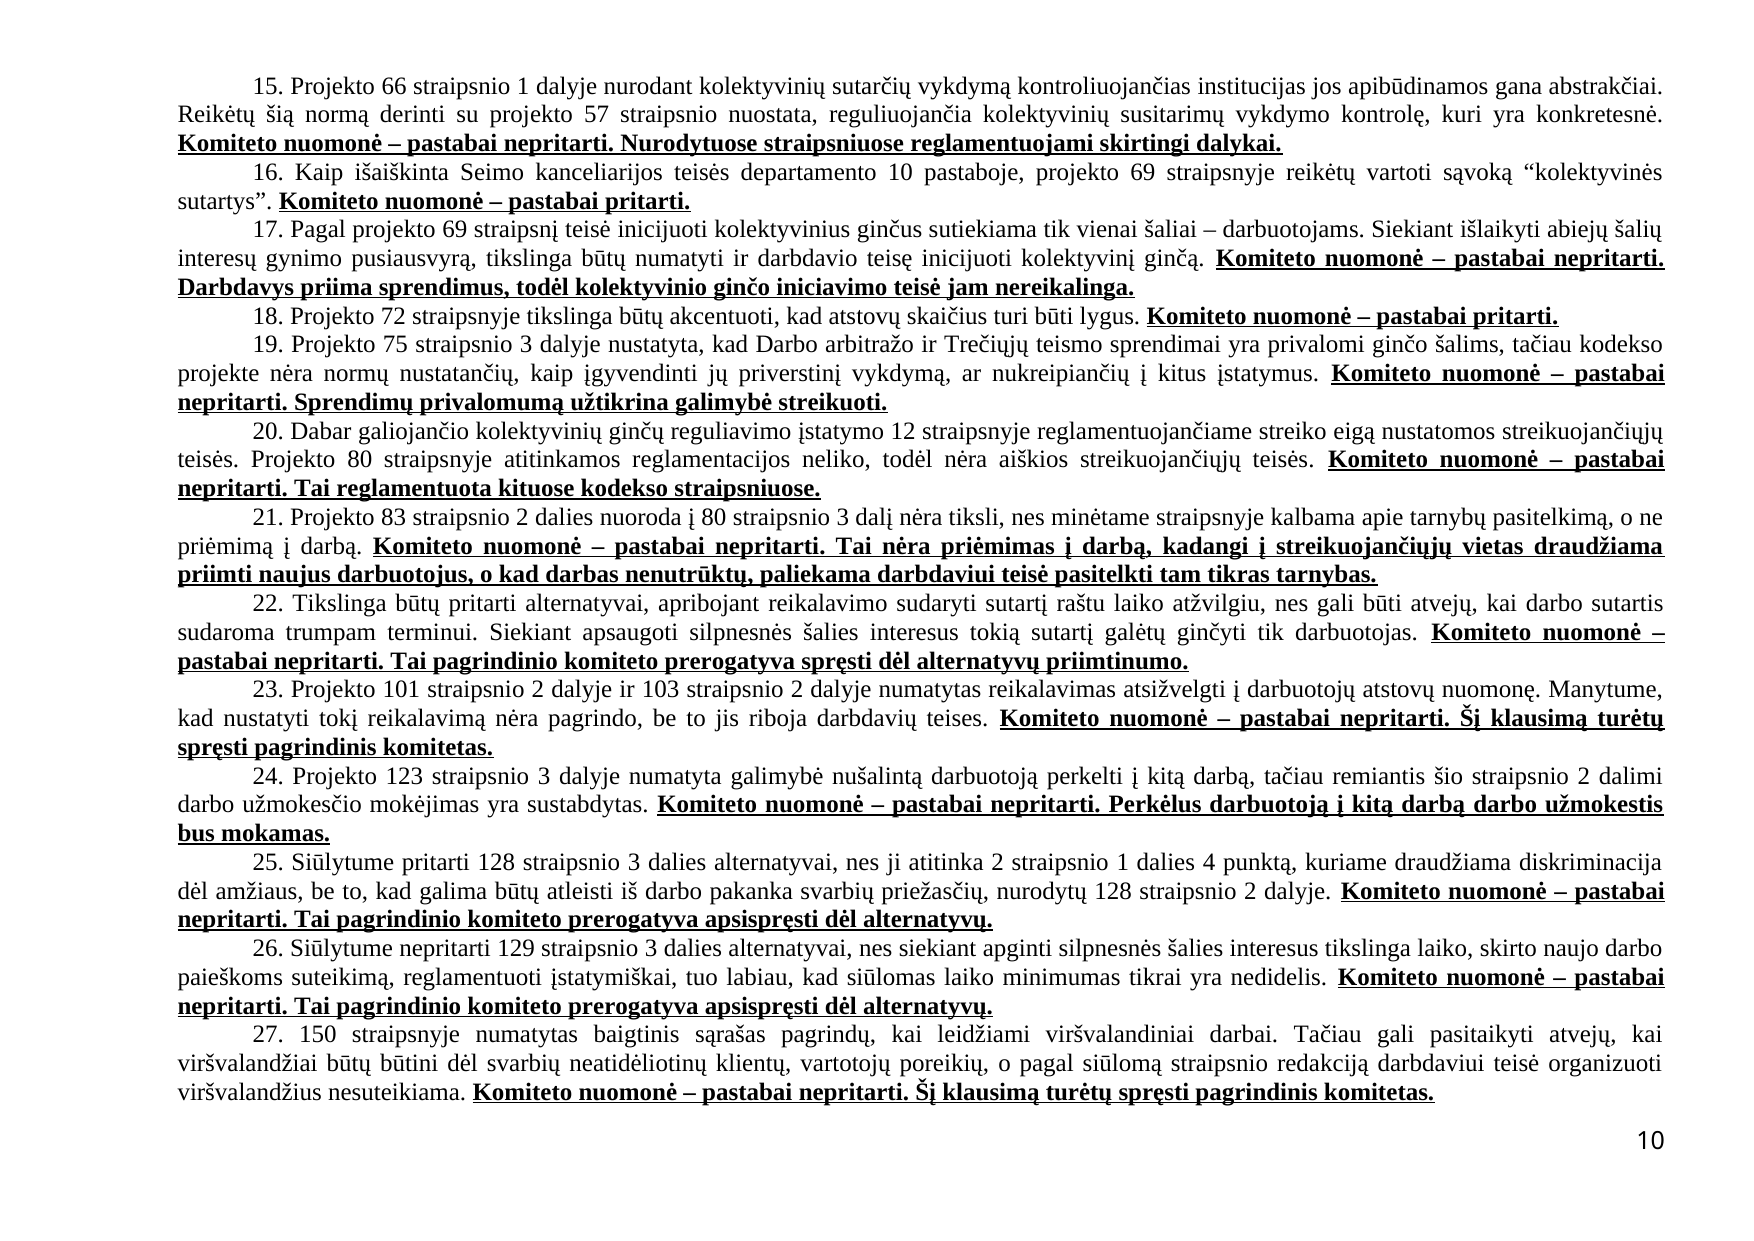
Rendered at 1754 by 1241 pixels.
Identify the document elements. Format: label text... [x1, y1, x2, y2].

text 25. Siūlytume pritarti 128 straipsnio 3 dalies alternatyvai, nes ji atitinka 2 straipsnio 1 dalies 4 punktą, kuriame draudžiama diskriminacija dėl amžiaus, be to, kad galima būtų atleisti iš darbo pakanka svarbių priežasčių, nurodytų 128 straipsnio 2 dalyje. Komiteto nuomonė – pastabai nepritarti. Tai pagrindinio komiteto prerogatyva apsispręsti dėl alternatyvų. [177, 847, 1665, 933]
text 15. Projekto 66 straipsnio 1 dalyje nurodant kolektyvinių sutarčių vykdymą kontroliuojančias institucijas jos apibūdinamos gana abstrakčiai. Reikėtų šią normą derinti su projekto 57 straipsnio nuostata, reguliuojančia kolektyvinių susitarimų vykdymo kontrolę, kuri yra konkretesnė. Komiteto nuomonė – pastabai nepritarti. Nurodytuose straipsniuose reglamentuojami skirtingi dalykai. [177, 71, 1665, 157]
text 19. Projekto 75 straipsnio 3 dalyje nustatyta, kad Darbo arbitražo ir Trečiųjų teismo sprendimai yra privalomi ginčo šalims, tačiau kodekso projekte nėra normų nustatančių, kaip įgyvendinti jų priverstinį vykdymą, ar nukreipiančių į kitus įstatymus. Komiteto nuomonė – pastabai nepritarti. Sprendimų privalomumą užtikrina galimybė streikuoti. [177, 329, 1665, 416]
text 27. 150 straipsnyje numatytas baigtinis sąrašas pagrindų, kai leidžiami viršvalandiniai darbai. Tačiau gali pasitaikyti atvejų, kai viršvalandžiai būtų būtini dėl svarbių neatidėliotinų klientų, vartotojų poreikių, o pagal siūlomą straipsnio redakciją darbdaviui teisė organizuoti viršvalandžius nesuteikiama. Komiteto nuomonė – pastabai nepritarti. Šį klausimą turėtų spręsti pagrindinis komitetas. [177, 1019, 1665, 1106]
text 20. Dabar galiojančio kolektyvinių ginčų reguliavimo įstatymo 12 straipsnyje reglamentuojančiame streiko eigą nustatomos streikuojančiųjų teisės. Projekto 80 straipsnyje atitinkamos reglamentacijos neliko, todėl nėra aiškios streikuojančiųjų teisės. Komiteto nuomonė – pastabai nepritarti. Tai reglamentuota kituose kodekso straipsniuose. [177, 416, 1665, 502]
text 26. Siūlytume nepritarti 129 straipsnio 3 dalies alternatyvai, nes siekiant apginti silpnesnės šalies interesus tikslinga laiko, skirto naujo darbo paieškoms suteikimą, reglamentuoti įstatymiškai, tuo labiau, kad siūlomas laiko minimumas tikrai yra nedidelis. Komiteto nuomonė – pastabai nepritarti. Tai pagrindinio komiteto prerogatyva apsispręsti dėl alternatyvų. [177, 933, 1665, 1019]
text 23. Projekto 101 straipsnio 2 dalyje ir 103 straipsnio 2 dalyje numatytas reikalavimas atsižvelgti į darbuotojų atstovų nuomonę. Manytume, kad nustatyti tokį reikalavimą nėra pagrindo, be to jis riboja darbdavių teises. Komiteto nuomonė – pastabai nepritarti. Šį klausimą turėtų spręsti pagrindinis komitetas. [177, 674, 1665, 761]
text 17. Pagal projekto 69 straipsnį teisė inicijuoti kolektyvinius ginčus sutiekiama tik vienai šaliai – darbuotojams. Siekiant išlaikyti abiejų šalių interesų gynimo pusiausvyrą, tikslinga būtų numatyti ir darbdavio teisę inicijuoti kolektyvinį ginčą. Komiteto nuomonė – pastabai nepritarti. Darbdavys priima sprendimus, todėl kolektyvinio ginčo iniciavimo teisė jam nereikalinga. [177, 214, 1665, 301]
text 16. Kaip išaiškinta Seimo kanceliarijos teisės departamento 10 pastaboje, projekto 69 straipsnyje reikėtų vartoti sąvoką “kolektyvinės sutartys”. Komiteto nuomonė – pastabai pritarti. [177, 157, 1665, 214]
text 18. Projekto 72 straipsnyje tikslinga būtų akcentuoti, kad atstovų skaičius turi būti lygus. Komiteto nuomonė – pastabai pritarti. [177, 301, 1665, 329]
text 21. Projekto 83 straipsnio 2 dalies nuoroda į 80 straipsnio 3 dalį nėra tiksli, nes minėtame straipsnyje kalbama apie tarnybų pasitelkimą, o ne priėmimą į darbą. Komiteto nuomonė – pastabai nepritarti. Tai nėra priėmimas į darbą, kadangi į streikuojančiųjų vietas draudžiama priimti naujus darbuotojus, o kad darbas nenutrūktų, paliekama darbdaviui teisė pasitelkti tam tikras tarnybas. [177, 502, 1665, 588]
text 22. Tikslinga būtų pritarti alternatyvai, apribojant reikalavimo sudaryti sutartį raštu laiko atžvilgiu, nes gali būti atvejų, kai darbo sutartis sudaroma trumpam terminui. Siekiant apsaugoti silpnesnės šalies interesus tokią sutartį galėtų ginčyti tik darbuotojas. Komiteto nuomonė – pastabai nepritarti. Tai pagrindinio komiteto prerogatyva spręsti dėl alternatyvų priimtinumo. [177, 588, 1665, 674]
text 24. Projekto 123 straipsnio 3 dalyje numatyta galimybė nušalintą darbuotoją perkelti į kitą darbą, tačiau remiantis šio straipsnio 2 dalimi darbo užmokesčio mokėjimas yra sustabdytas. Komiteto nuomonė – pastabai nepritarti. Perkėlus darbuotoją į kitą darbą darbo užmokestis bus mokamas. [177, 761, 1665, 847]
